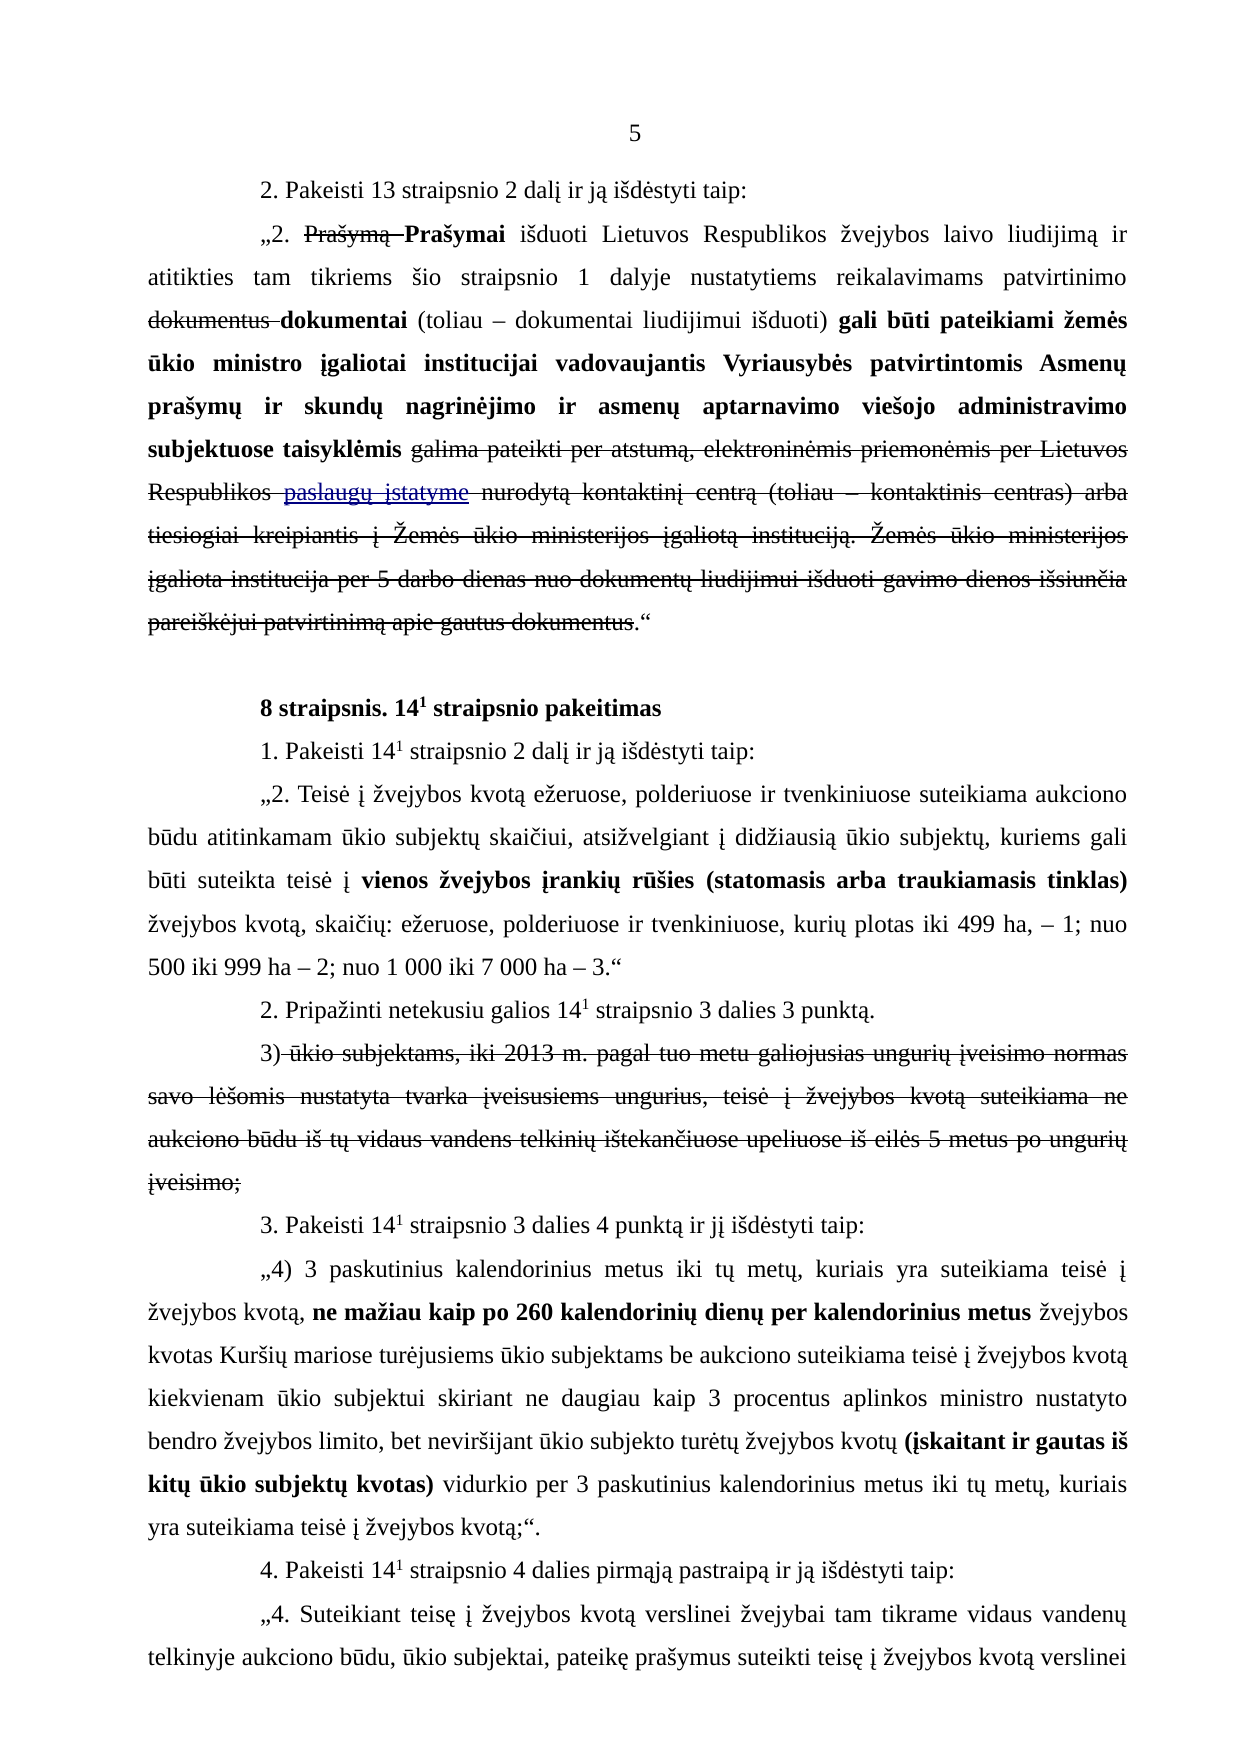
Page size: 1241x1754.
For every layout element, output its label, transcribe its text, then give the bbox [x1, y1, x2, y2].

text 3) ūkio subjektams, iki 2013 m. pagal tuo metu galiojusias ungurių įveisimo normas savo lėšomis nustatyta tvarka įveisusiems ungurius, teisė į žvejybos kvotą suteikiama ne aukciono būdu iš tų vidaus vandens telkinių ištekančiuose upeliuose iš eilės 5 metus po ungurių įveisimo; [148, 1098, 1128, 1140]
text 2. Pakeisti 13 straipsnio 2 dalį ir ją išdėstyti taip: [148, 176, 1128, 204]
text „2. Prašymą Prašymai išduoti Lietuvos Respublikos žvejybos laivo liudijimą ir atitikties tam tikriems šio straipsnio 1 dalyje nustatytiems reikalavimams patvirtinimo dokumentus dokumentai (toliau – dokumentai liudijimui išduoti) gali būti pateikiami žemės ūkio ministro įgaliotai institucijai vadovaujantis Vyriausybės patvirtintomis Asmenų prašymų ir skundų nagrinėjimo ir asmenų aptarnavimo viešojo administravimo subjektuose taisyklėmis galima pateikti per atstumą, elektroninėmis priemonėmis per Lietuvos Respublikos paslaugų įstatyme nurodytą kontaktinį centrą (toliau – kontaktinis centras) arba tiesiogiai kreipiantis į Žemės ūkio ministerijos įgaliotą instituciją. Žemės ūkio ministerijos įgaliota institucija per 5 darbo dienas nuo dokumentų liudijimui išduoti gavimo dienos išsiunčia pareiškėjui patvirtinimą apie gautus dokumentus.“ [148, 538, 1128, 636]
text 1. Pakeisti 141 straipsnio 2 dalį ir ją išdėstyti taip: [148, 736, 1128, 765]
text 3) ūkio subjektams, iki 2013 m. pagal tuo metu galiojusias ungurių įveisimo normas savo lėšomis nustatyta tvarka įveisusiems ungurius, teisė į žvejybos kvotą suteikiama ne aukciono būdu iš tų vidaus vandens telkinių ištekančiuose upeliuose iš eilės 5 metus po ungurių įveisimo; [148, 1141, 1128, 1196]
text „2. Prašymą Prašymai išduoti Lietuvos Respublikos žvejybos laivo liudijimą ir atitikties tam tikriems šio straipsnio 1 dalyje nustatytiems reikalavimams patvirtinimo dokumentus dokumentai (toliau – dokumentai liudijimui išduoti) gali būti pateikiami žemės ūkio ministro įgaliotai institucijai vadovaujantis Vyriausybės patvirtintomis Asmenų prašymų ir skundų nagrinėjimo ir asmenų aptarnavimo viešojo administravimo subjektuose taisyklėmis galima pateikti per atstumą, elektroninėmis priemonėmis per Lietuvos Respublikos paslaugų įstatyme nurodytą kontaktinį centrą (toliau – kontaktinis centras) arba tiesiogiai kreipiantis į Žemės ūkio ministerijos įgaliotą instituciją. Žemės ūkio ministerijos įgaliota institucija per 5 darbo dienas nuo dokumentų liudijimui išduoti gavimo dienos išsiunčia pareiškėjui patvirtinimą apie gautus dokumentus.“ [148, 494, 1128, 536]
text 4. Pakeisti 141 straipsnio 4 dalies pirmąją pastraipą ir ją išdėstyti taip: [148, 1556, 1128, 1584]
text 8 straipsnis. 141 straipsnio pakeitimas [148, 693, 1128, 722]
text „2. Prašymą Prašymai išduoti Lietuvos Respublikos žvejybos laivo liudijimą ir atitikties tam tikriems šio straipsnio 1 dalyje nustatytiems reikalavimams patvirtinimo dokumentus dokumentai (toliau – dokumentai liudijimui išduoti) gali būti pateikiami žemės ūkio ministro įgaliotai institucijai vadovaujantis Vyriausybės patvirtintomis Asmenų prašymų ir skundų nagrinėjimo ir asmenų aptarnavimo viešojo administravimo subjektuose taisyklėmis galima pateikti per atstumą, elektroninėmis priemonėmis per Lietuvos Respublikos paslaugų įstatyme nurodytą kontaktinį centrą (toliau – kontaktinis centras) arba tiesiogiai kreipiantis į Žemės ūkio ministerijos įgaliotą instituciją. Žemės ūkio ministerijos įgaliota institucija per 5 darbo dienas nuo dokumentų liudijimui išduoti gavimo dienos išsiunčia pareiškėjui patvirtinimą apie gautus dokumentus.“ [148, 219, 1128, 493]
text „2. Teisė į žvejybos kvotą ežeruose, polderiuose ir tvenkiniuose suteikiama aukciono būdu atitinkamam ūkio subjektų skaičiui, atsižvelgiant į didžiausią ūkio subjektų, kuriems gali būti suteikta teisė į vienos žvejybos įrankių rūšies (statomasis arba traukiamasis tinklas) žvejybos kvotą, skaičių: ežeruose, polderiuose ir tvenkiniuose, kurių plotas iki 499 ha, – 1; nuo 500 iki 999 ha – 2; nuo 1 000 iki 7 000 ha – 3.“ [148, 779, 1128, 981]
text 2. Pripažinti netekusiu galios 141 straipsnio 3 dalies 3 punktą. [148, 995, 1128, 1024]
text „4) 3 paskutinius kalendorinius metus iki tų metų, kuriais yra suteikiama teisė į žvejybos kvotą, ne mažiau kaip po 260 kalendorinių dienų per kalendorinius metus žvejybos kvotas Kuršių mariose turėjusiems ūkio subjektams be aukciono suteikiama teisė į žvejybos kvotą kiekvienam ūkio subjektui skiriant ne daugiau kaip 3 procentus aplinkos ministro nustatyto bendro žvejybos limito, bet neviršijant ūkio subjekto turėtų žvejybos kvotų (įskaitant ir gautas iš kitų ūkio subjektų kvotas) vidurkio per 3 paskutinius kalendorinius metus iki tų metų, kuriais yra suteikiama teisė į žvejybos kvotą;“. [148, 1254, 1128, 1541]
text 3) ūkio subjektams, iki 2013 m. pagal tuo metu galiojusias ungurių įveisimo normas savo lėšomis nustatyta tvarka įveisusiems ungurius, teisė į žvejybos kvotą suteikiama ne aukciono būdu iš tų vidaus vandens telkinių ištekančiuose upeliuose iš eilės 5 metus po ungurių įveisimo; [148, 1038, 1128, 1097]
text „4. Suteikiant teisę į žvejybos kvotą verslinei žvejybai tam tikrame vidaus vandenų telkinyje aukciono būdu, ūkio subjektai, pateikę prašymus suteikti teisę į žvejybos kvotą verslinei žvejybai tam tikrame vidaus vandenų telkinyje, atrenkami, vertinami ir šiam ūkio subjektui skiriama žvejybos limito dalis ir (arba) žvejybos kvota nustatoma atsižvelgiant į aplinkosauginio, socialinio ir (ar) ekonominio pobūdžio kriterijus (padarytus verslinės žvejybos vidaus vandenyse pažeidimus, siūlomų skirti lėšų žuvų ištekliams vidaus vandenyse atkurti ir išsaugoti dydį, ūkio subjekto priklausomybę vietos bendruomenei ir pan.). Ūkio subjektas – aukciono laimėtojas nustatomas įvertinus surinktų balų sumą. Už ūkio subjekto pagal šio įstatymo 8 straipsnio 3 punktą skiriamų žuvų ištekliams atkurti ir saugoti lėšų kiekvieną eurą skiriama po balą. Šie balai sumažinami arba padidinami:“. [148, 1599, 1128, 1671]
text 3. Pakeisti 141 straipsnio 3 dalies 4 punktą ir jį išdėstyti taip: [148, 1211, 1128, 1239]
